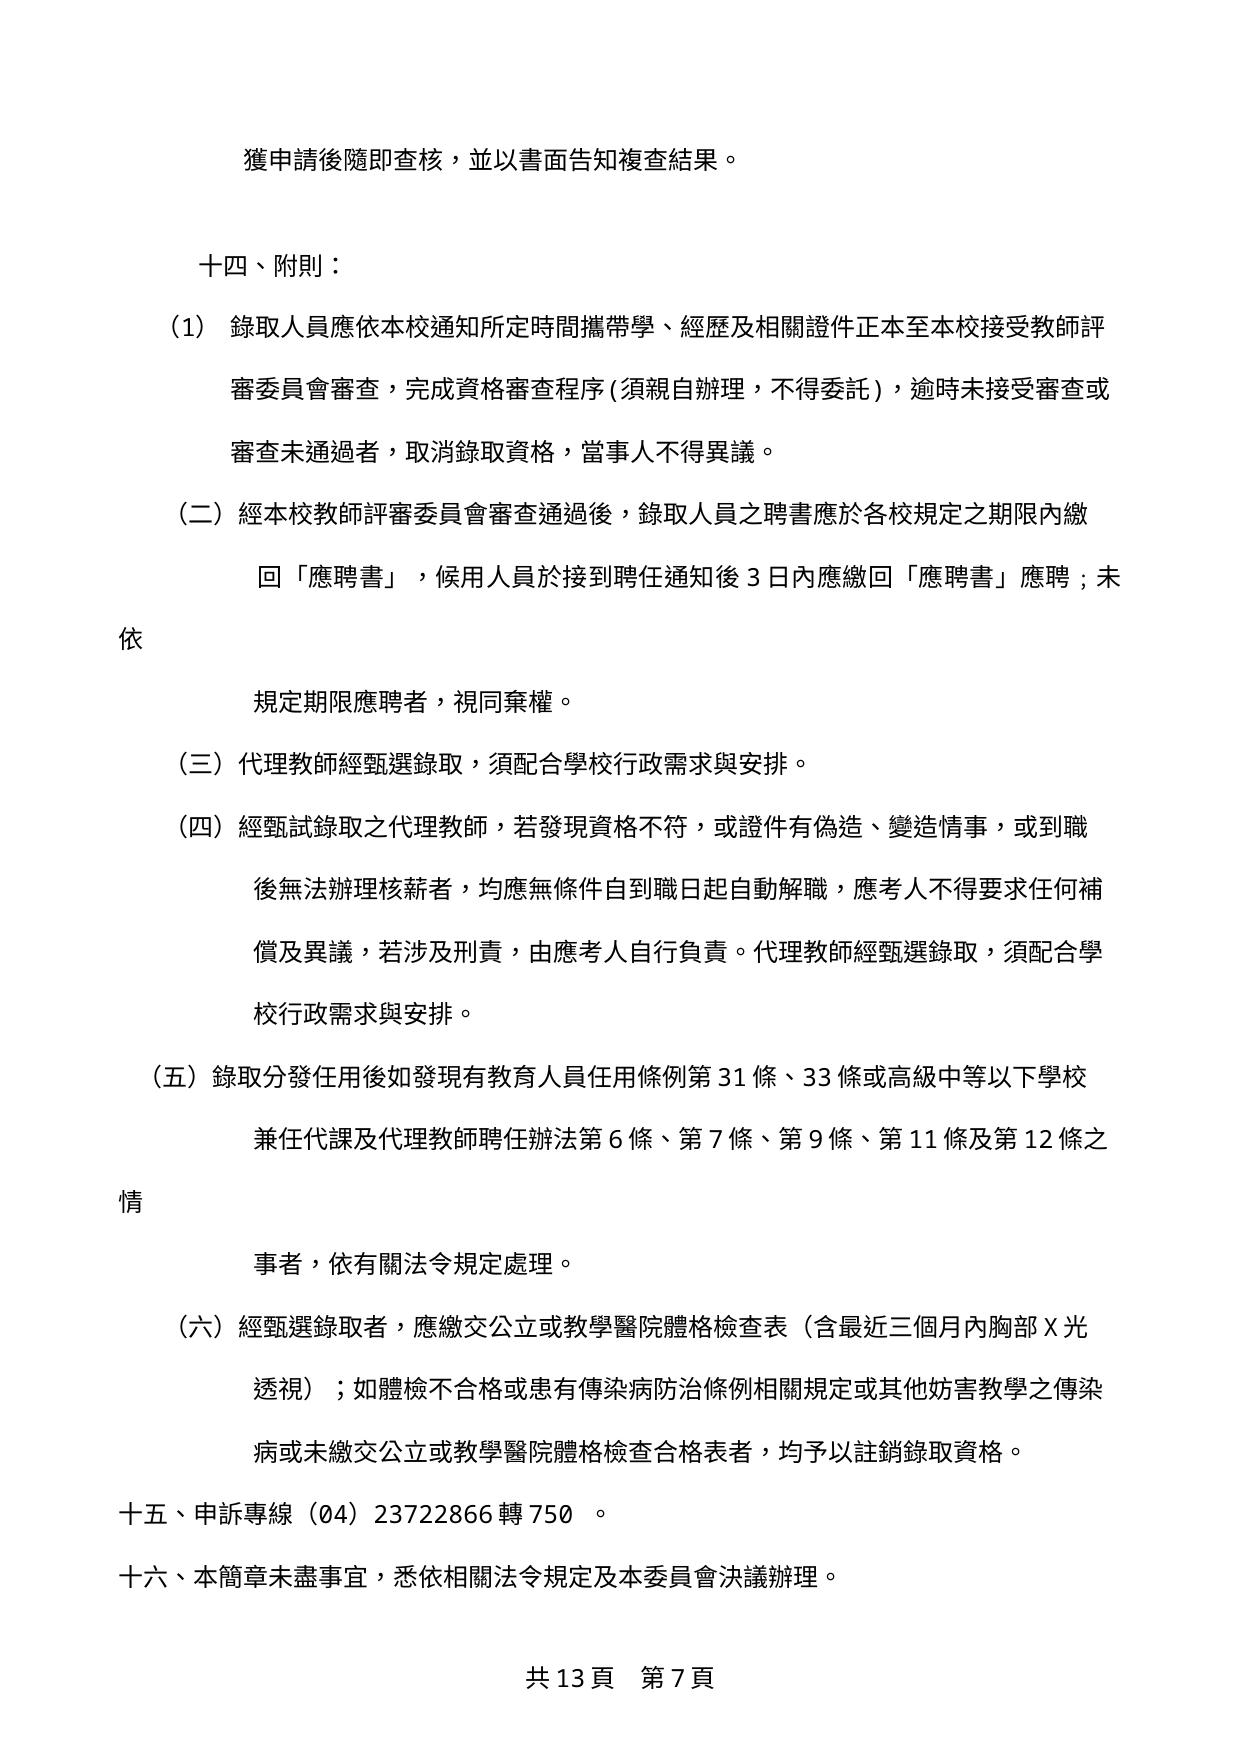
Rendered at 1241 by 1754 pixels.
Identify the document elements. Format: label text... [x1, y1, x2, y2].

text 後無法辦理核薪者，均應無條件自到職日起自動解職，應考人不得要求任何補 [118, 846, 1122, 908]
text （六）經甄選錄取者，應繳交公立或教學醫院體格檢查表（含最近三個月內胸部X光 [118, 1283, 1122, 1346]
text 事者，依有關法令規定處理。 [118, 1221, 1122, 1283]
text 透視）；如體檢不合格或患有傳染病防治條例相關規定或其他妨害教學之傳染 [118, 1346, 1122, 1408]
text （二）經本校教師評審委員會審查通過後，錄取人員之聘書應於各校規定之期限內繳 [118, 471, 1122, 533]
text 兼任代課及代理教師聘任辦法第6條、第7條、第9條、第11條及第12條之情 [118, 1096, 1122, 1221]
text 回「應聘書」，候用人員於接到聘任通知後3日內應繳回「應聘書」應聘﹔未依 [118, 533, 1122, 658]
text 規定期限應聘者，視同棄權。 [118, 658, 1122, 721]
text 校行政需求與安排。 [118, 971, 1122, 1033]
text 十五、申訴專線（04）23722866轉750 。 [118, 1471, 1122, 1533]
text 獲申請後隨即查核，並以書面告知複查結果。 [243, 117, 1122, 179]
text （三）代理教師經甄選錄取，須配合學校行政需求與安排。 [118, 721, 1122, 783]
text 十四、附則： [0, 242, 1122, 283]
list 錄取人員應依本校通知所定時間攜帶學、經歷及相關證件正本至本校接受教師評 [156, 283, 1122, 346]
text 病或未繳交公立或教學醫院體格檢查合格表者，均予以註銷錄取資格。 [118, 1408, 1122, 1471]
text 十六、本簡章未盡事宜，悉依相關法令規定及本委員會決議辦理。 [118, 1533, 1122, 1596]
text 償及異議，若涉及刑責，由應考人自行負責。代理教師經甄選錄取，須配合學 [118, 908, 1122, 971]
text （五）錄取分發任用後如發現有教育人員任用條例第31條、33條或高級中等以下學校 [118, 1033, 1122, 1096]
text （四）經甄試錄取之代理教師，若發現資格不符，或證件有偽造、變造情事，或到職 [118, 783, 1122, 846]
text 審委員會審查，完成資格審查程序(須親自辦理，不得委託)，逾時未接受審查或審查未通過者，取消錄取資格，當事人不得異議。 [231, 346, 1122, 471]
